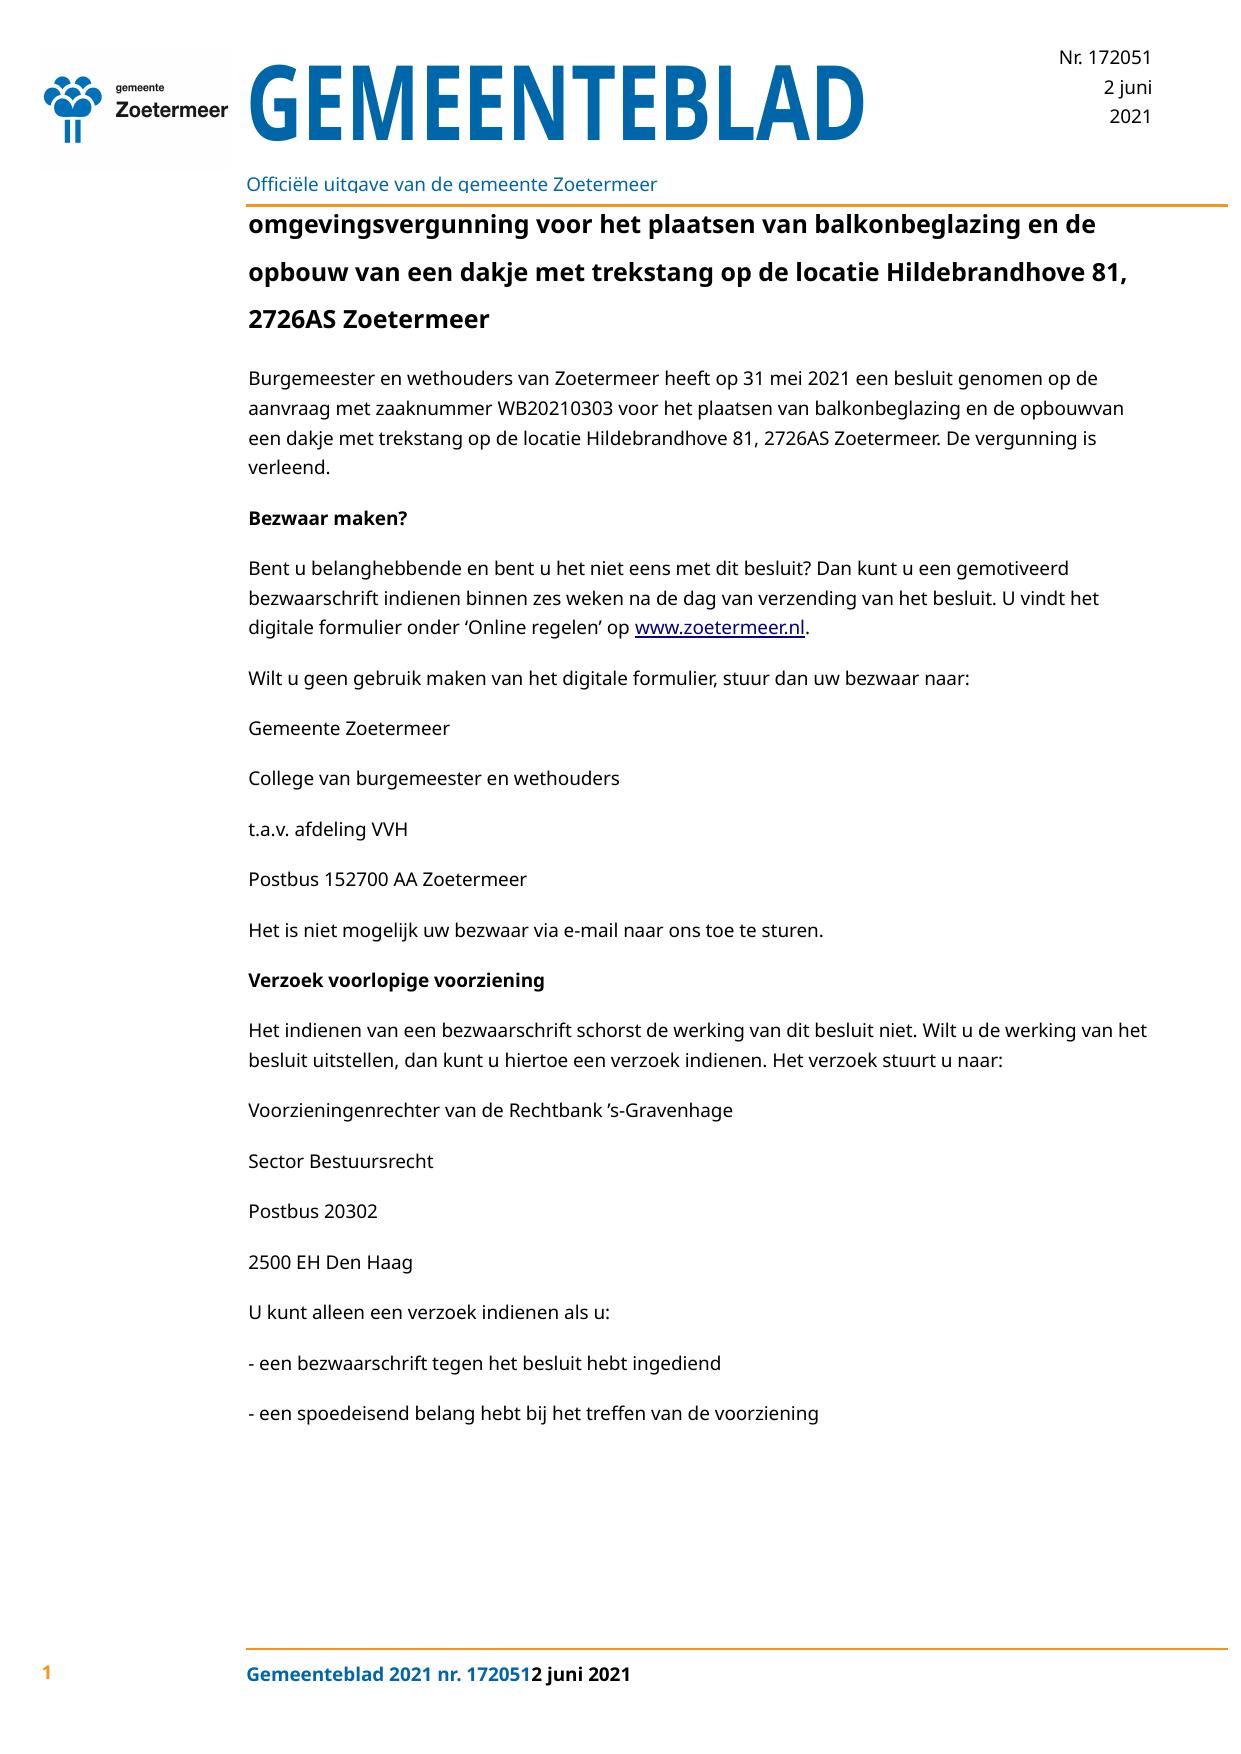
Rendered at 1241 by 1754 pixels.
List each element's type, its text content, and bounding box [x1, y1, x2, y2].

text Postbus 20302 [248, 1198, 1152, 1224]
text Bezwaar maken? [248, 505, 1152, 530]
text Gemeente Zoetermeer [248, 715, 1152, 741]
text Postbus 152700 AA Zoetermeer [248, 866, 1152, 892]
text Voorzieningenrechter van de Rechtbank ’s-Gravenhage [248, 1098, 1152, 1123]
text U kunt alleen een verzoek indienen als u: [248, 1299, 1152, 1325]
text College van burgemeester en wethouders [248, 766, 1152, 791]
text Sector Bestuursrecht [248, 1148, 1152, 1174]
text Het indienen van een bezwaarschrift schorst de werking van dit besluit niet. Wilt u de werking van het besluit uitstellen, dan kunt u hiertoe een verzoek indienen. Het verzoek stuurt u naar: [248, 1018, 1152, 1073]
text Burgemeester en wethouders van Zoetermeer heeft op 31 mei 2021 een besluit genomen op de aanvraag met zaaknummer WB20210303 voor het plaatsen van balkonbeglazing en de opbouwvan een dakje met trekstang op de locatie Hildebrandhove 81, 2726AS Zoetermeer. De vergunning is verleend. [248, 366, 1152, 480]
picture [41, 47, 231, 172]
text Verzoek voorlopige voorziening [248, 967, 1152, 993]
text Het is niet mogelijk uw bezwaar via e-mail naar ons toe te sturen. [248, 917, 1152, 942]
text t.a.v. afdeling VVH [248, 816, 1152, 842]
text Wilt u geen gebruik maken van het digitale formulier, stuur dan uw bezwaar naar: [248, 665, 1152, 690]
text - een bezwaarschrift tegen het besluit hebt ingediend [248, 1350, 1152, 1375]
text - een spoedeisend belang hebt bij het treffen van de voorziening [248, 1400, 1152, 1426]
text 2500 EH Den Haag [248, 1249, 1152, 1274]
text Bent u belanghebbende en bent u het niet eens met dit besluit? Dan kunt u een gemotiveerd bezwaarschrift indienen binnen zes weken na de dag van verzending van het besluit. U vindt het digitale formulier onder ‘Online regelen’ op www.zoetermeer.nl. [248, 555, 1152, 640]
text omgevingsvergunning voor het plaatsen van balkonbeglazing en de opbouw van een dakje met trekstang op de locatie Hildebrandhove 81, 2726AS Zoetermeer [248, 207, 1152, 336]
